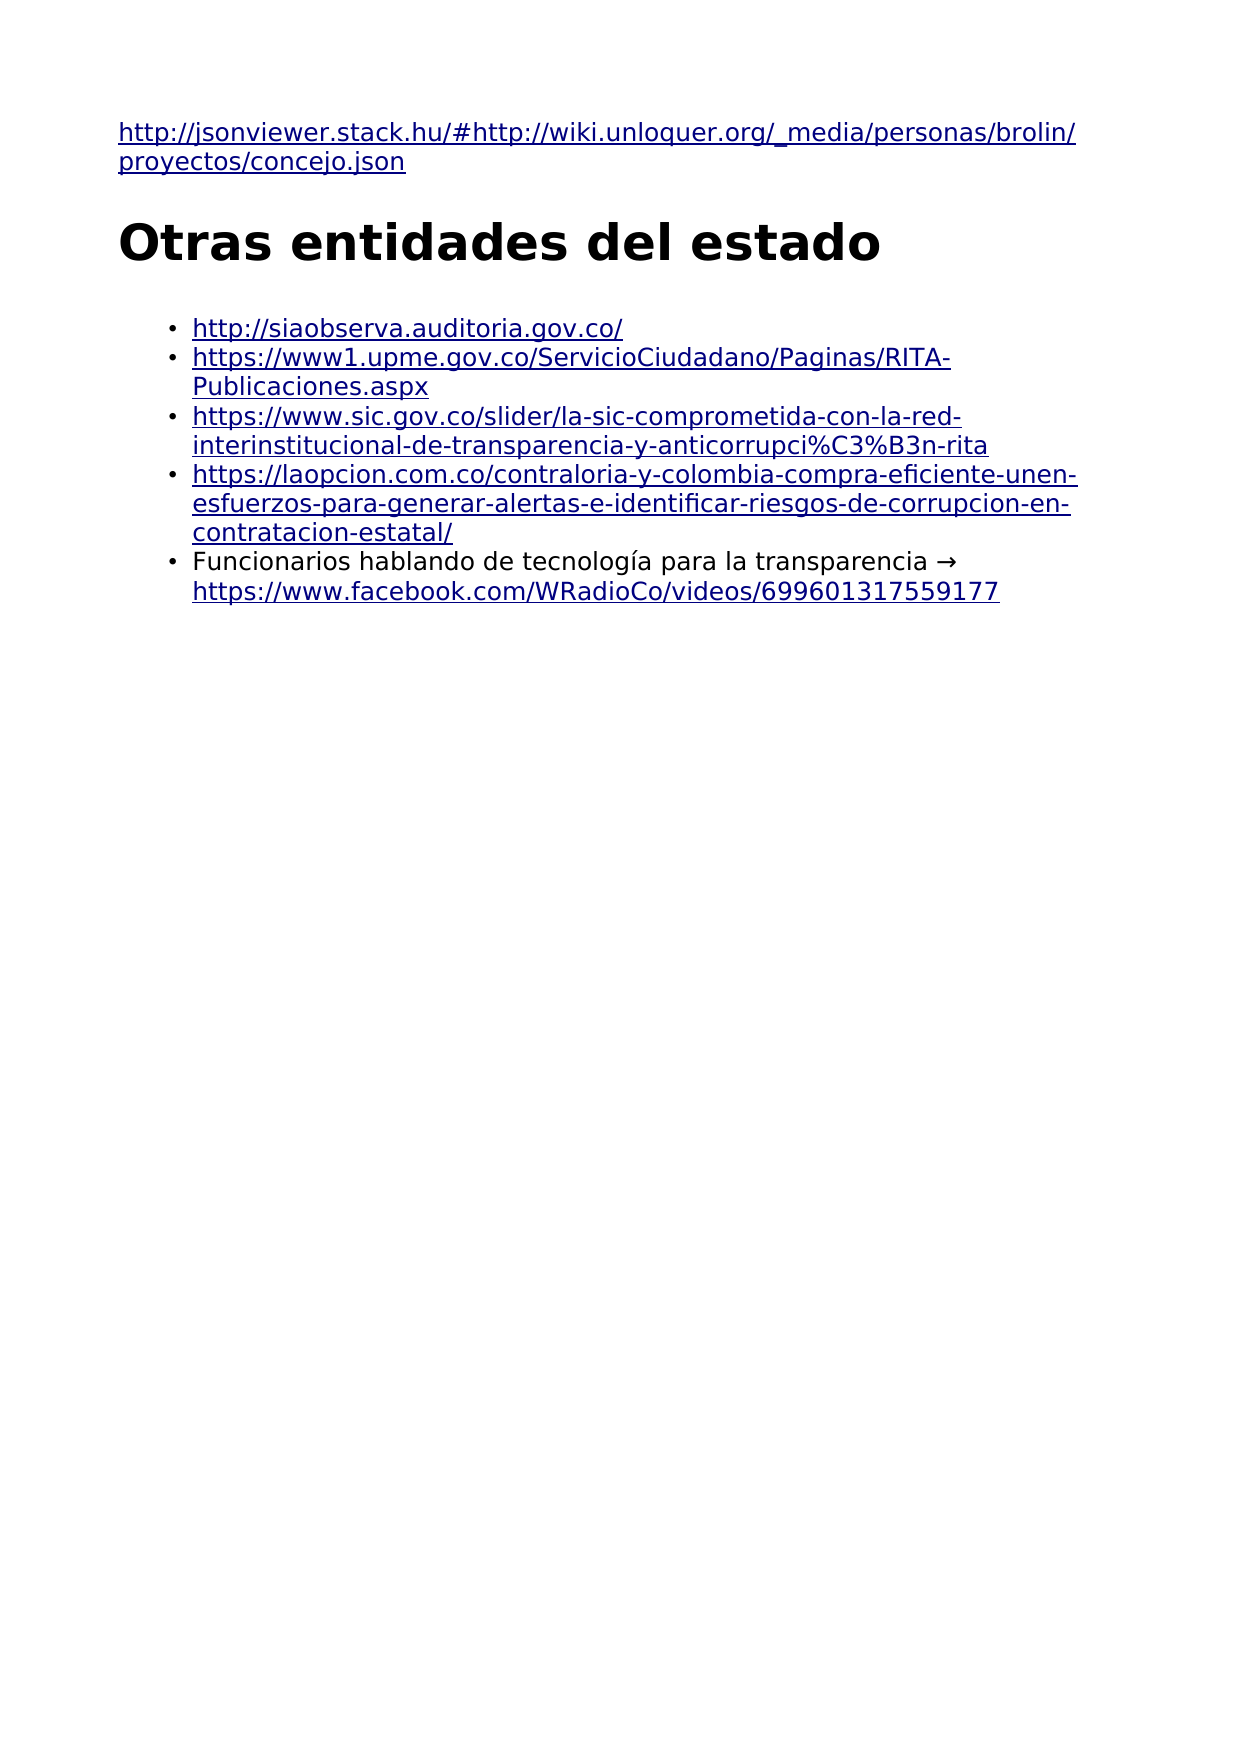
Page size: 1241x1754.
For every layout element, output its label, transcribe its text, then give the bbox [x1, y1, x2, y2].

list Funcionarios hablando de tecnología para la transparencia → https://www.facebook.com/WRadioCo/videos/699601317559177 [177, 547, 1122, 606]
list http://siaobserva.auditoria.gov.co/ [177, 314, 1122, 343]
subtitle Otras entidades del estado [118, 214, 1122, 272]
list https://www.sic.gov.co/slider/la-sic-comprometida-con-la-red-interinstitucional-de-transparencia-y-anticorrupci%C3%B3n-rita [177, 402, 1122, 460]
text http://jsonviewer.stack.hu/#http://wiki.unloquer.org/_media/personas/brolin/proyectos/concejo.json [118, 118, 1122, 176]
list https://laopcion.com.co/contraloria-y-colombia-compra-eficiente-unen-esfuerzos-para-generar-alertas-e-identificar-riesgos-de-corrupcion-en-contratacion-estatal/ [177, 460, 1122, 547]
list https://www1.upme.gov.co/ServicioCiudadano/Paginas/RITA-Publicaciones.aspx [177, 343, 1122, 402]
